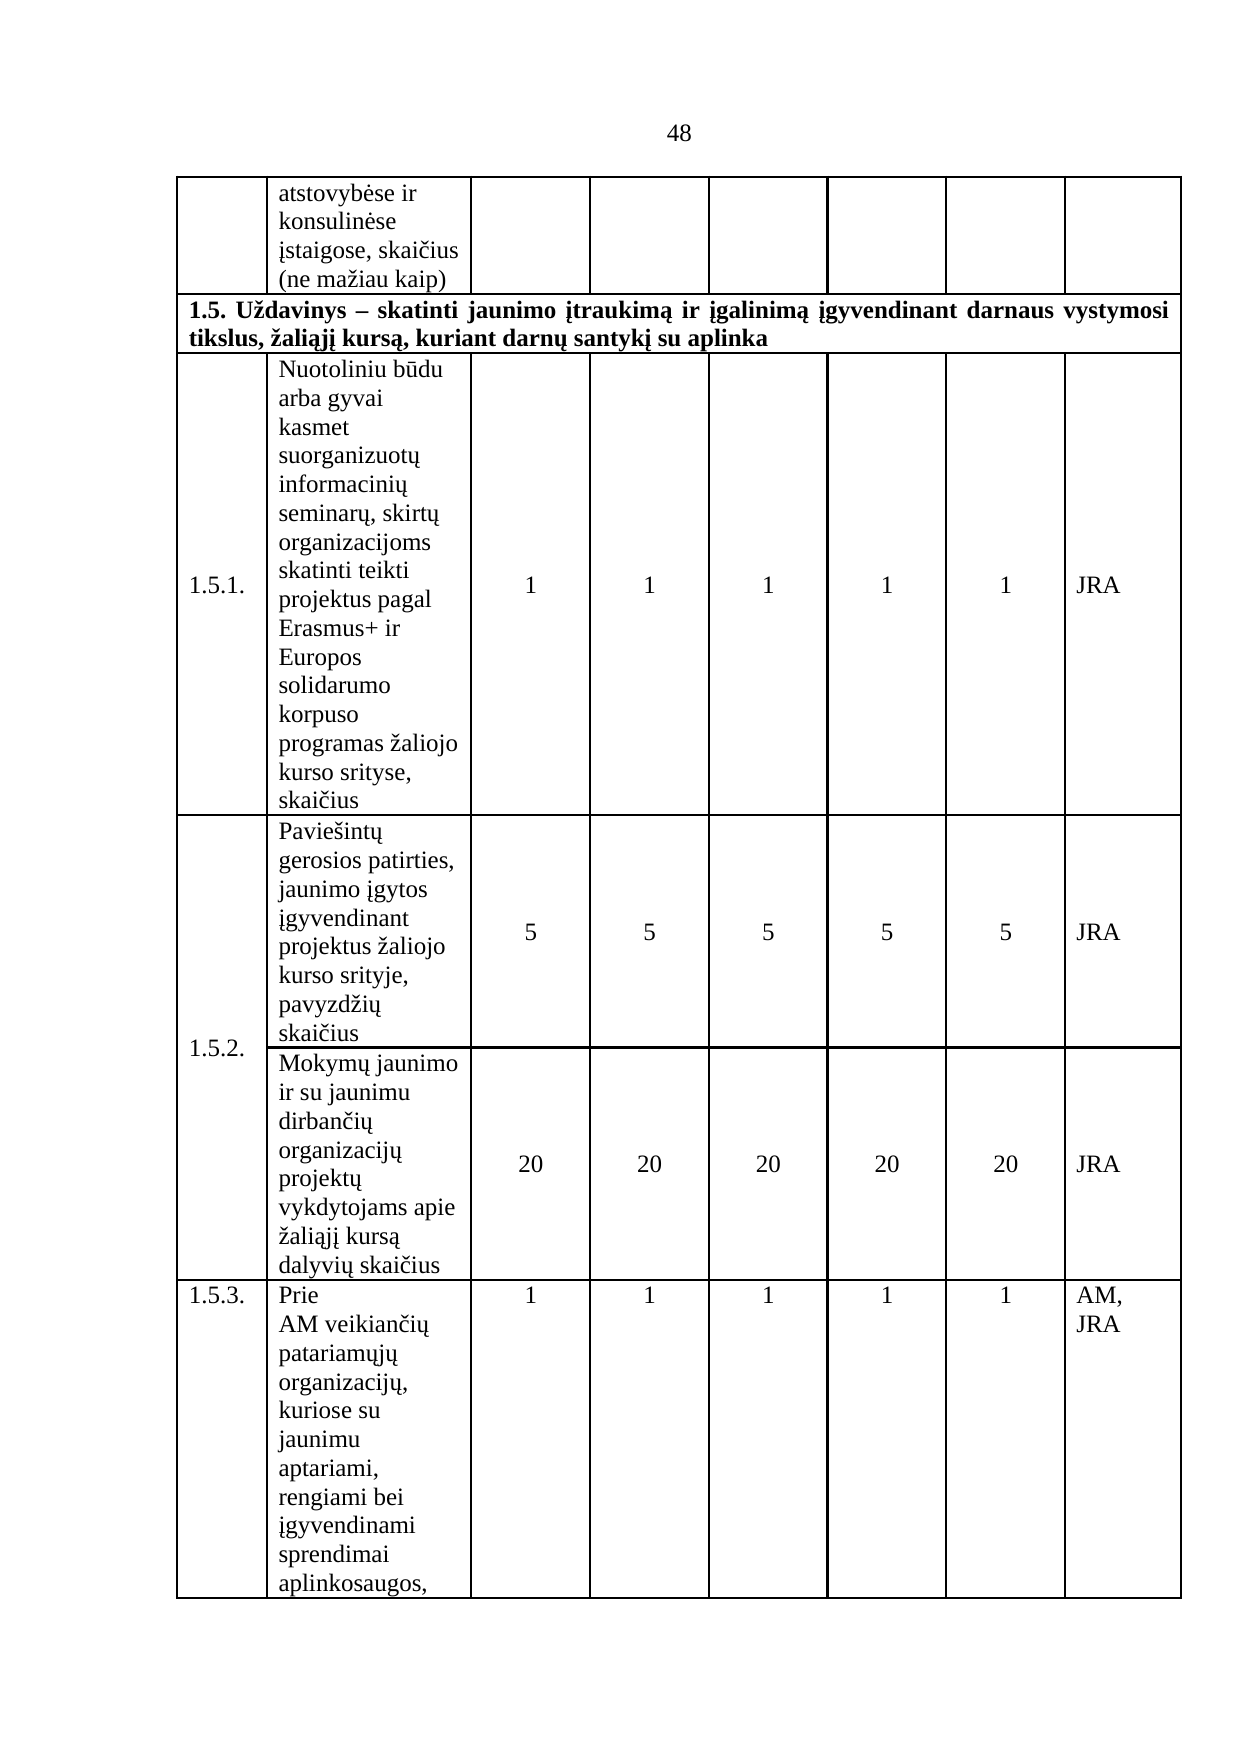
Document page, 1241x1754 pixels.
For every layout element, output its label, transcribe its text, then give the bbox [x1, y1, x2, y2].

table_cell Paviešintų gerosios patirties, jaunimo įgytos įgyvendinant projektus žaliojo kurso srityje, pavyzdžių skaičius [268, 816, 470, 1046]
table_cell JRA [1066, 354, 1180, 814]
table_cell [710, 178, 826, 293]
table_cell 5 [829, 816, 945, 1046]
table_cell Prie AM veikiančių patariamųjų organizacijų, kuriose su jaunimu aptariami, rengiami bei įgyvendinami sprendimai aplinkosaugos, [268, 1281, 470, 1597]
table_cell 5 [591, 816, 708, 1046]
table_cell 1 [829, 354, 945, 814]
table_cell 1 [710, 354, 826, 814]
table_cell 1 [710, 1281, 826, 1597]
table_cell 1.5.1. [178, 354, 266, 814]
table_cell 1 [829, 1281, 945, 1597]
table_cell 1.5.2. [178, 816, 266, 1278]
table_cell JRA [1066, 816, 1180, 1046]
table_cell 1 [947, 1281, 1064, 1597]
table_cell 1 [472, 354, 589, 814]
table_cell [947, 178, 1064, 293]
table_cell [591, 178, 708, 293]
table_cell 20 [472, 1049, 589, 1278]
table_cell 20 [591, 1049, 708, 1278]
table_cell [1066, 178, 1180, 293]
table_cell JRA [1066, 1049, 1180, 1278]
table_cell 5 [472, 816, 589, 1046]
table_cell 20 [710, 1049, 826, 1278]
table_cell 5 [947, 816, 1064, 1046]
table_cell atstovybėse ir konsulinėse įstaigose, skaičius (ne mažiau kaip) [268, 178, 470, 293]
table_cell 1.5.3. [178, 1281, 266, 1597]
table_cell 1 [591, 354, 708, 814]
table_cell [178, 178, 266, 293]
table_cell 1 [591, 1281, 708, 1597]
table_cell AM, JRA [1066, 1281, 1180, 1597]
table_cell [829, 178, 945, 293]
table_cell [472, 178, 589, 293]
table_cell 1 [472, 1281, 589, 1597]
table_cell Mokymų jaunimo ir su jaunimu dirbančių organizacijų projektų vykdytojams apie žaliąjį kursą dalyvių skaičius [268, 1049, 470, 1278]
table_cell 1.5. Uždavinys – skatinti jaunimo įtraukimą ir įgalinimą įgyvendinant darnaus vystymosi tikslus, žaliąjį kursą, kuriant darnų santykį su aplinka [178, 295, 1180, 352]
table_cell 1 [947, 354, 1064, 814]
table_cell Nuotoliniu būdu arba gyvai kasmet suorganizuotų informacinių seminarų, skirtų organizacijoms skatinti teikti projektus pagal Erasmus+ ir Europos solidarumo korpuso programas žaliojo kurso srityse, skaičius [268, 354, 470, 814]
table_cell 20 [947, 1049, 1064, 1278]
table_cell 5 [710, 816, 826, 1046]
table_cell 20 [829, 1049, 945, 1278]
